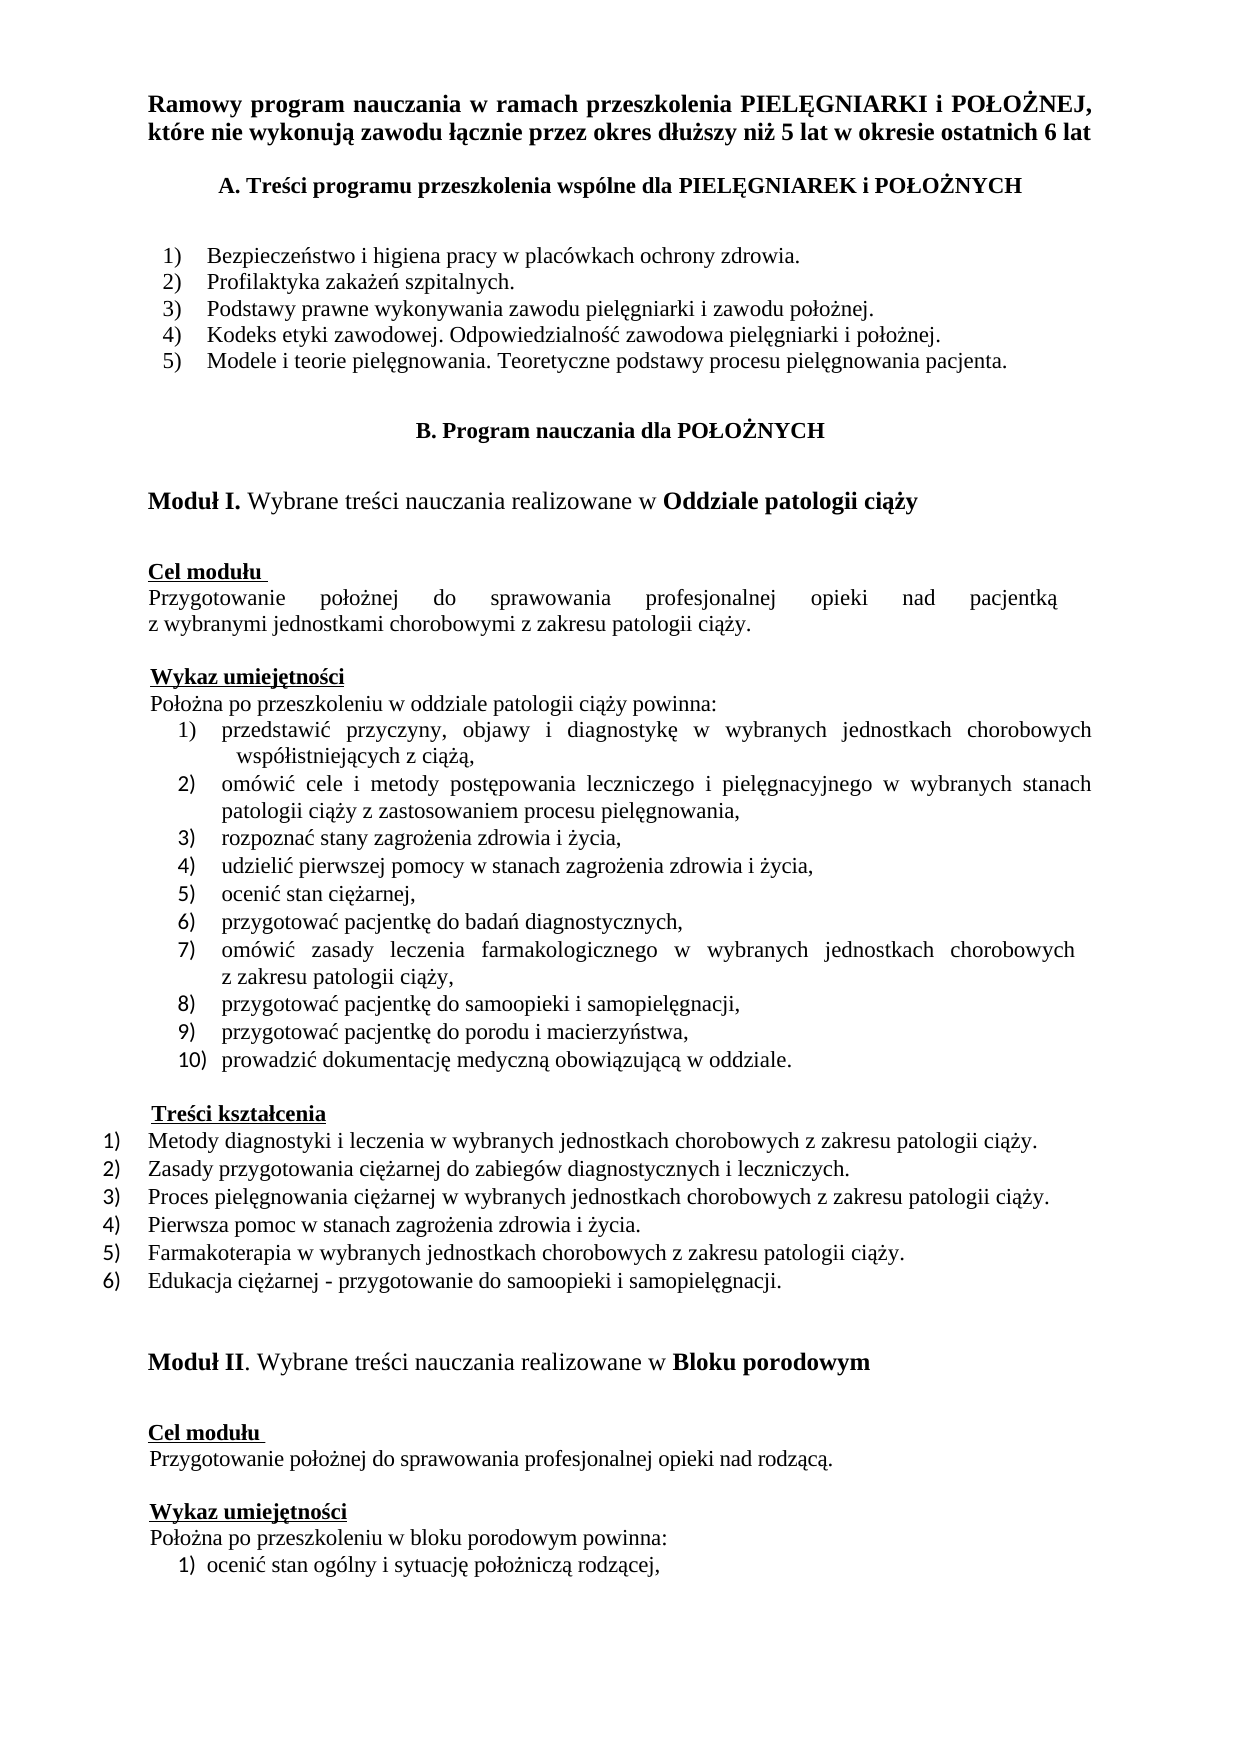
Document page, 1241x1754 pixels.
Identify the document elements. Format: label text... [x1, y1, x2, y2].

list Podstawy prawne wykonywania zawodu pielęgniarki i zawodu położnej. [162, 294, 1093, 321]
text Położna po przeszkoleniu w bloku porodowym powinna: [149, 1524, 1093, 1551]
text Cel modułu [148, 1419, 1093, 1445]
list A. Treści programu przeszkolenia wspólne dla PIELĘGNIAREK i POŁOŻNYCH [148, 172, 1093, 199]
text Ramowy program nauczania w ramach przeszkolenia PIELĘGNIARKI i POŁOŻNEJ, które nie wykonują zawodu łącznie przez okres dłuższy niż 5 lat w okresie ostatnich 6 lat [148, 89, 1093, 146]
list Moduł I. Wybrane treści nauczania realizowane w Oddziale patologii ciąży [148, 486, 1093, 515]
text Przygotowanie położnej do sprawowania profesjonalnej opieki nad rodzącą. [149, 1445, 1034, 1472]
text Wykaz umiejętności [150, 663, 1093, 689]
list Pierwsza pomoc w stanach zagrożenia zdrowia i życia. [102, 1210, 1093, 1238]
list omówić zasady leczenia farmakologicznego w wybranych jednostkach chorobowych z zakresu patologii ciąży, [177, 935, 1093, 989]
list przygotować pacjentkę do badań diagnostycznych, [177, 907, 1093, 935]
list Farmakoterapia w wybranych jednostkach chorobowych z zakresu patologii ciąży. [102, 1238, 1093, 1266]
list Edukacja ciężarnej - przygotowanie do samoopieki i samopielęgnacji. [102, 1266, 1093, 1294]
list prowadzić dokumentację medyczną obowiązującą w oddziale. [177, 1046, 1093, 1073]
text Przygotowanie położnej do sprawowania profesjonalnej opieki nad pacjentką z wybranymi jednostkami chorobowymi z zakresu patologii ciąży. [148, 584, 1093, 637]
list omówić cele i metody postępowania leczniczego i pielęgnacyjnego w wybranych stanach patologii ciąży z zastosowaniem procesu pielęgnowania, [177, 769, 1093, 823]
list Modele i teorie pielęgnowania. Teoretyczne podstawy procesu pielęgnowania pacjenta. [162, 347, 1093, 374]
list B. Program nauczania dla POŁOŻNYCH [148, 417, 1093, 443]
list przedstawić przyczyny, objawy i diagnostykę w wybranych jednostkach chorobowych współistniejących z ciążą, [177, 716, 1093, 769]
list Metody diagnostyki i leczenia w wybranych jednostkach chorobowych z zakresu patologii ciąży. [102, 1126, 1093, 1154]
list Kodeks etyki zawodowej. Odpowiedzialność zawodowa pielęgniarki i położnej. [162, 321, 1093, 347]
text Wykaz umiejętności [149, 1498, 1034, 1524]
list Bezpieczeństwo i higiena pracy w placówkach ochrony zdrowia. [162, 242, 1093, 268]
list przygotować pacjentkę do porodu i macierzyństwa, [177, 1017, 1093, 1046]
text Położna po przeszkoleniu w oddziale patologii ciąży powinna: [150, 689, 1093, 716]
list udzielić pierwszej pomocy w stanach zagrożenia zdrowia i życia, [177, 851, 1093, 879]
list ocenić stan ogólny i sytuację położniczą rodzącej, [177, 1551, 1093, 1579]
text Cel modułu [148, 558, 1093, 584]
list Moduł II. Wybrane treści nauczania realizowane w Bloku porodowym [148, 1347, 1093, 1376]
list rozpoznać stany zagrożenia zdrowia i życia, [177, 823, 1093, 851]
text Treści kształcenia [151, 1100, 1093, 1126]
list Zasady przygotowania ciężarnej do zabiegów diagnostycznych i leczniczych. [102, 1154, 1093, 1182]
list Profilaktyka zakażeń szpitalnych. [162, 268, 1093, 294]
list ocenić stan ciężarnej, [177, 879, 1093, 907]
list przygotować pacjentkę do samoopieki i samopielęgnacji, [177, 989, 1093, 1017]
list Proces pielęgnowania ciężarnej w wybranych jednostkach chorobowych z zakresu patologii ciąży. [102, 1182, 1093, 1210]
